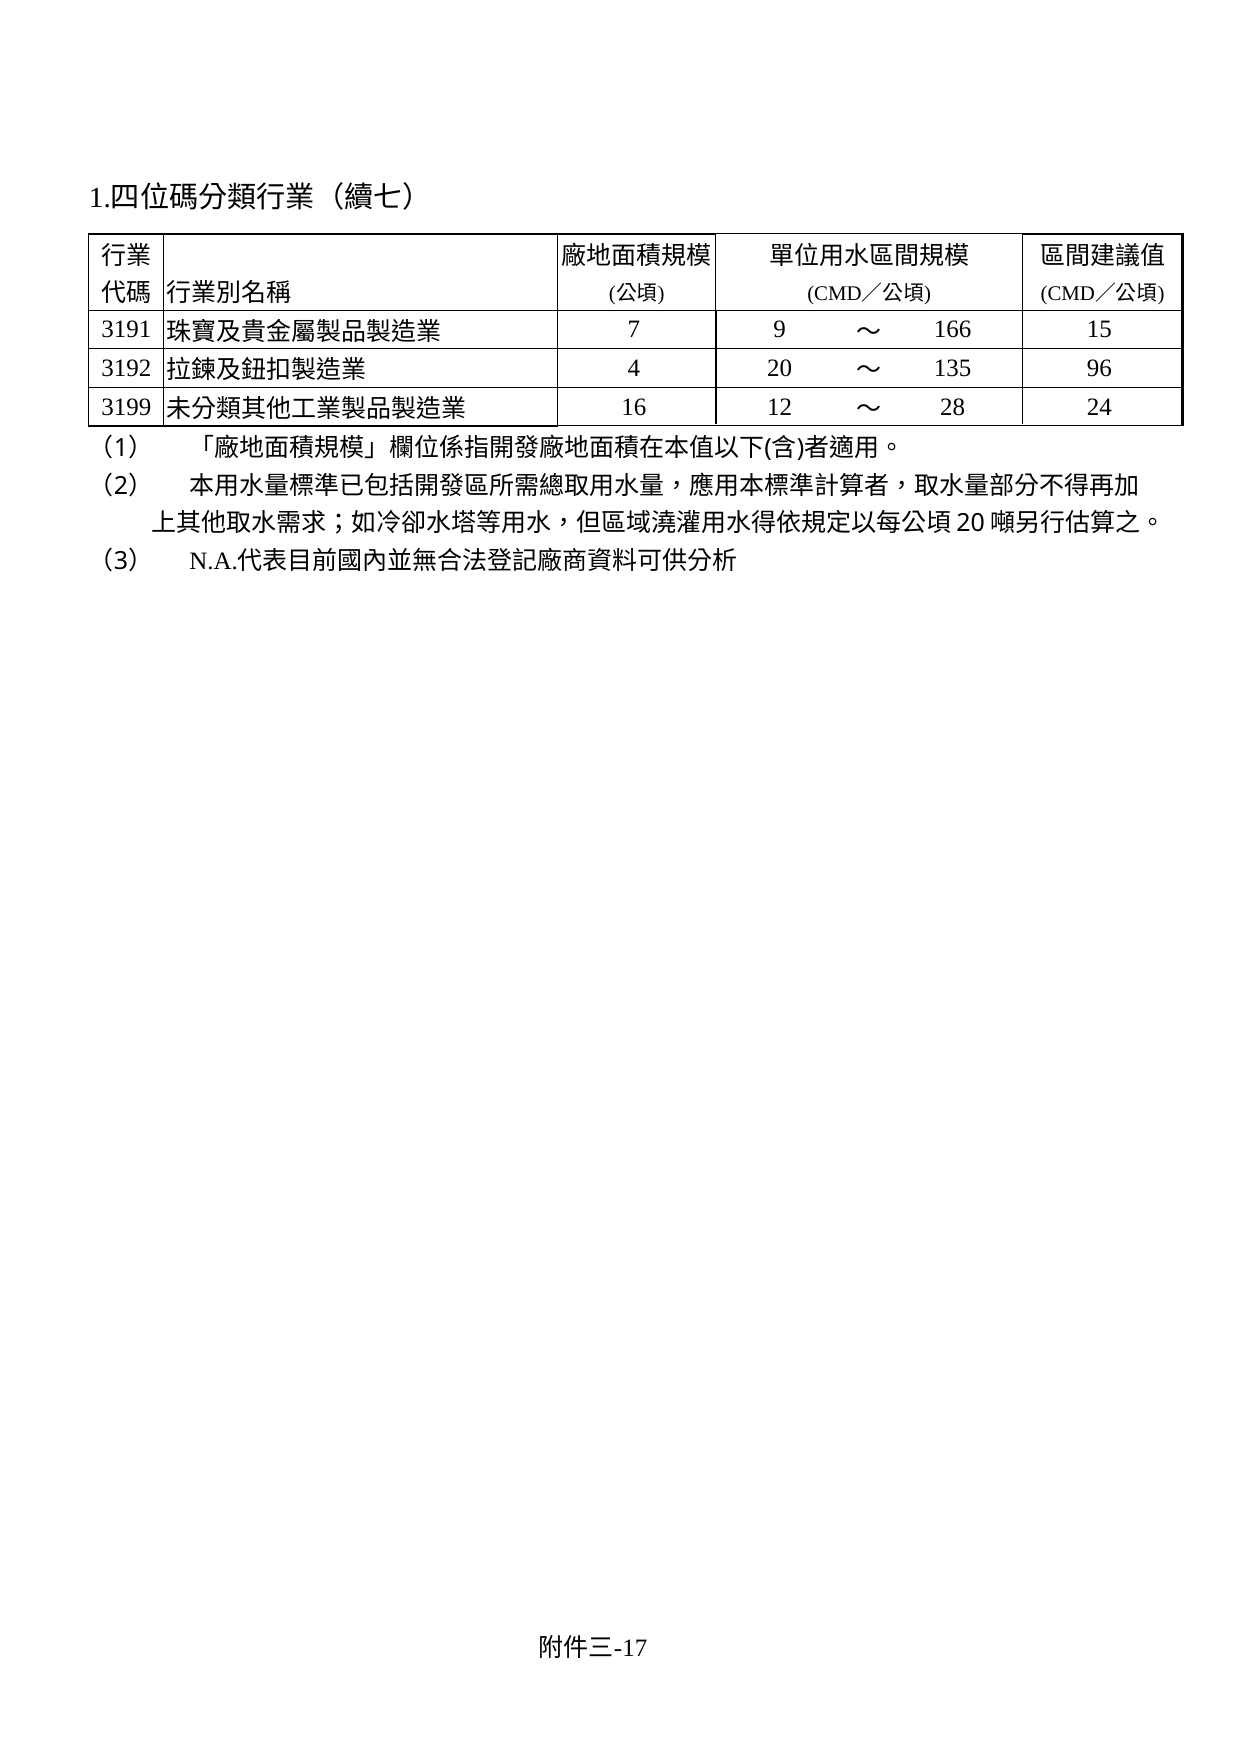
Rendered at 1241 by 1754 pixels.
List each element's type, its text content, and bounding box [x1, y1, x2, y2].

table_cell 20 [717, 349, 849, 387]
table_cell 135 [889, 349, 1022, 387]
list 本用水量標準已包括開發區所需總取用水量，應用本標準計算者，取水量部分不得再加上其他取水需求；如冷卻水塔等用水，但區域澆灌用水得依規定以每公頃20噸另行估算之。 [89, 465, 1152, 540]
table_header 廠地面積規模 (公頃) [558, 235, 715, 309]
table_cell 15 [1023, 311, 1181, 348]
table_cell 96 [1023, 349, 1181, 387]
table_header 行業別名稱 [164, 235, 557, 309]
table_cell 拉鍊及鈕扣製造業 [164, 349, 557, 387]
table_cell 3199 [89, 388, 163, 425]
table_cell ～ [849, 349, 889, 387]
table_header 單位用水區間規模 (CMD／公頃) [716, 234, 1022, 309]
table_cell 24 [1022, 388, 1181, 425]
table_cell 3192 [89, 349, 163, 387]
table_cell 4 [558, 349, 715, 387]
table_cell 7 [558, 311, 715, 348]
table_cell 16 [558, 388, 716, 425]
table_cell 9 [717, 311, 849, 348]
table_header 行業代碼 [89, 235, 163, 309]
table_cell 166 [889, 311, 1022, 348]
table_cell ～ [849, 388, 889, 425]
list N.A.代表目前國內並無合法登記廠商資料可供分析 [89, 540, 1152, 577]
table_header 區間建議值 (CMD／公頃) [1023, 235, 1181, 309]
table_cell 3191 [89, 311, 163, 348]
text 1.四位碼分類行業（續七） [89, 157, 1152, 232]
list 「廠地面積規模」欄位係指開發廠地面積在本值以下(含)者適用。 [89, 427, 1152, 465]
table_cell ～ [849, 311, 889, 348]
table_cell 珠寶及貴金屬製品製造業 [164, 311, 557, 348]
table_cell 28 [889, 388, 1022, 425]
table_cell 未分類其他工業製品製造業 [164, 388, 557, 425]
table_cell 12 [716, 388, 849, 425]
